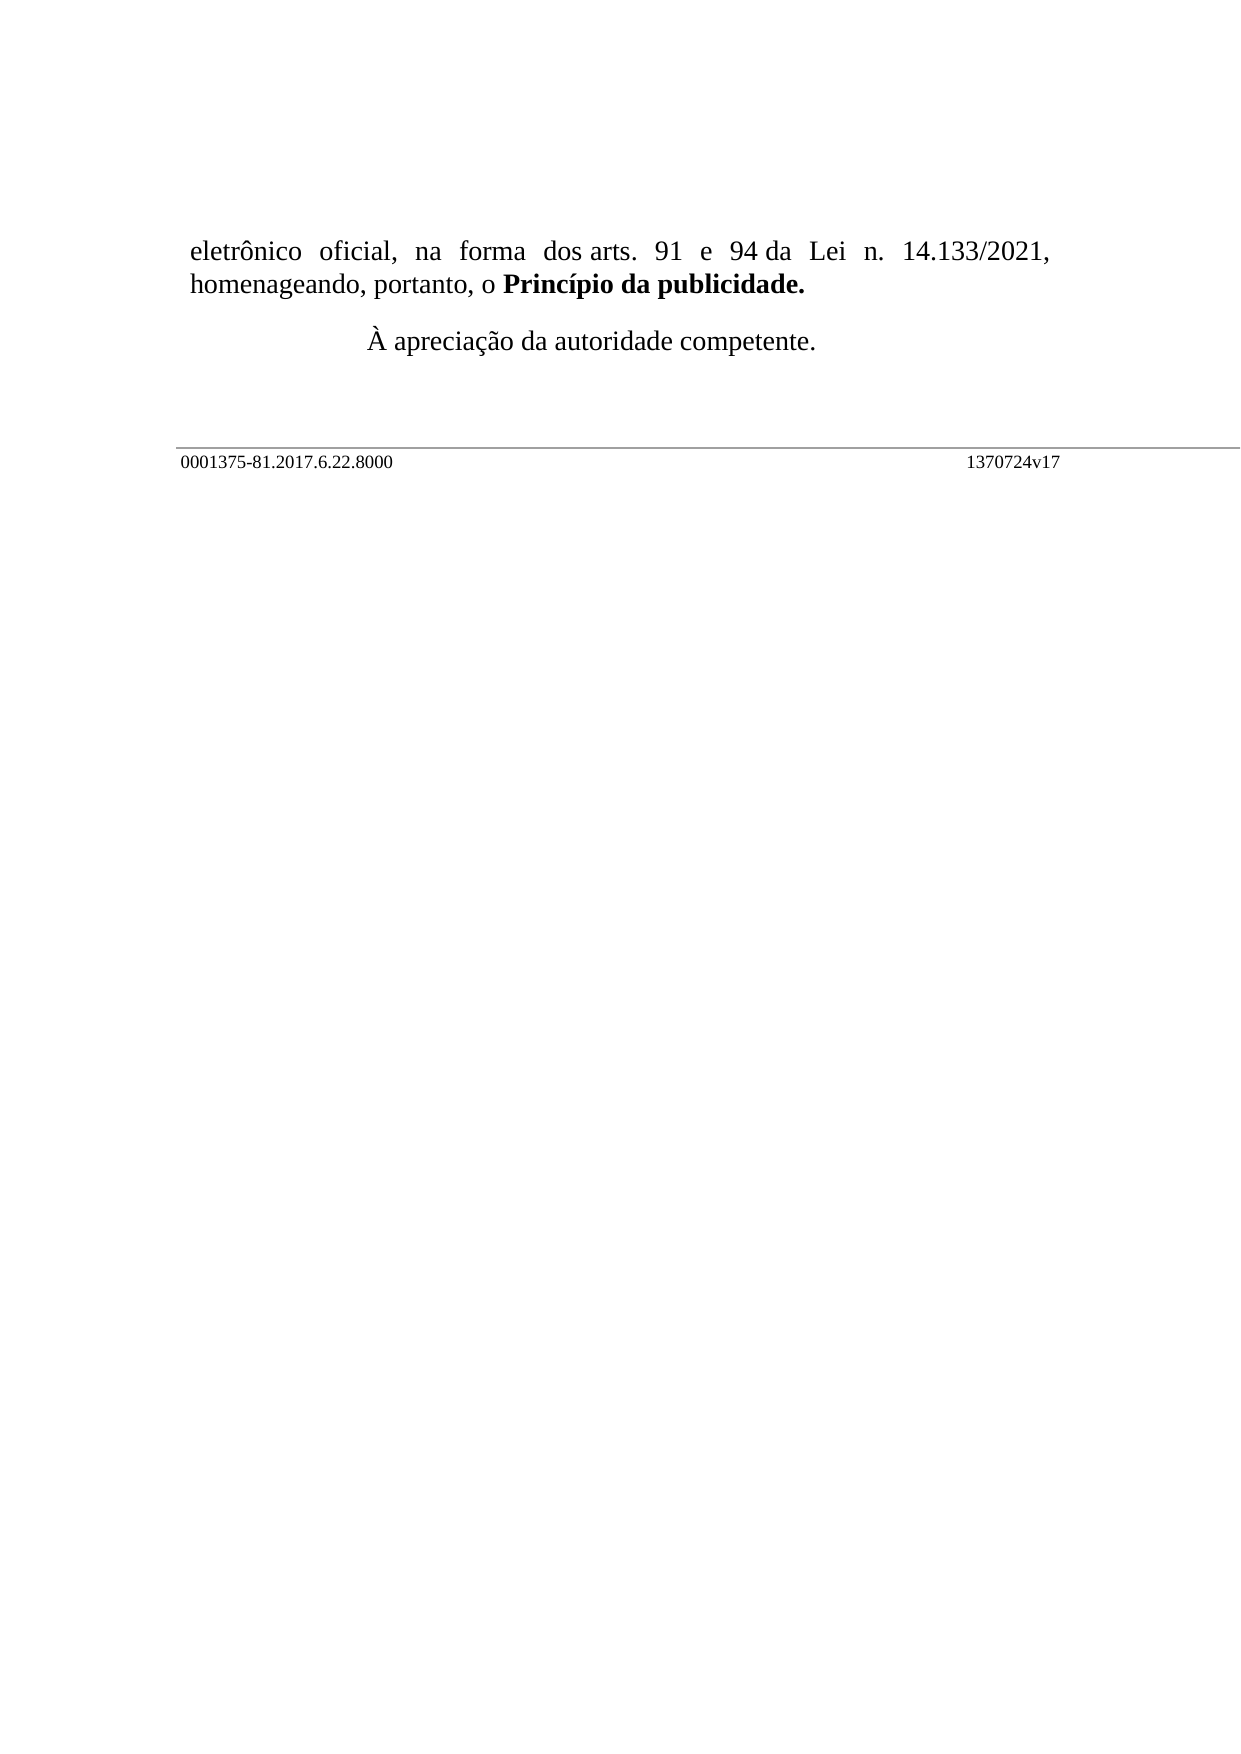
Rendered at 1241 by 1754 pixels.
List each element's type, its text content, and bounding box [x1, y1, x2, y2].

table_header 1370724v17 [620, 449, 1063, 476]
text À apreciação da autoridade competente. [190, 324, 1051, 357]
table_header [186, 369, 194, 405]
table_header 0001375-81.2017.6.22.8000 [177, 449, 620, 476]
table_header [177, 405, 186, 440]
text eletrônico oficial, na forma dos arts. 91 e 94 da Lei n. 14.133/2021, homenageando, portanto, o Princípio da publicidade. [190, 234, 1051, 299]
table_header [177, 369, 186, 405]
table_header [186, 405, 194, 440]
